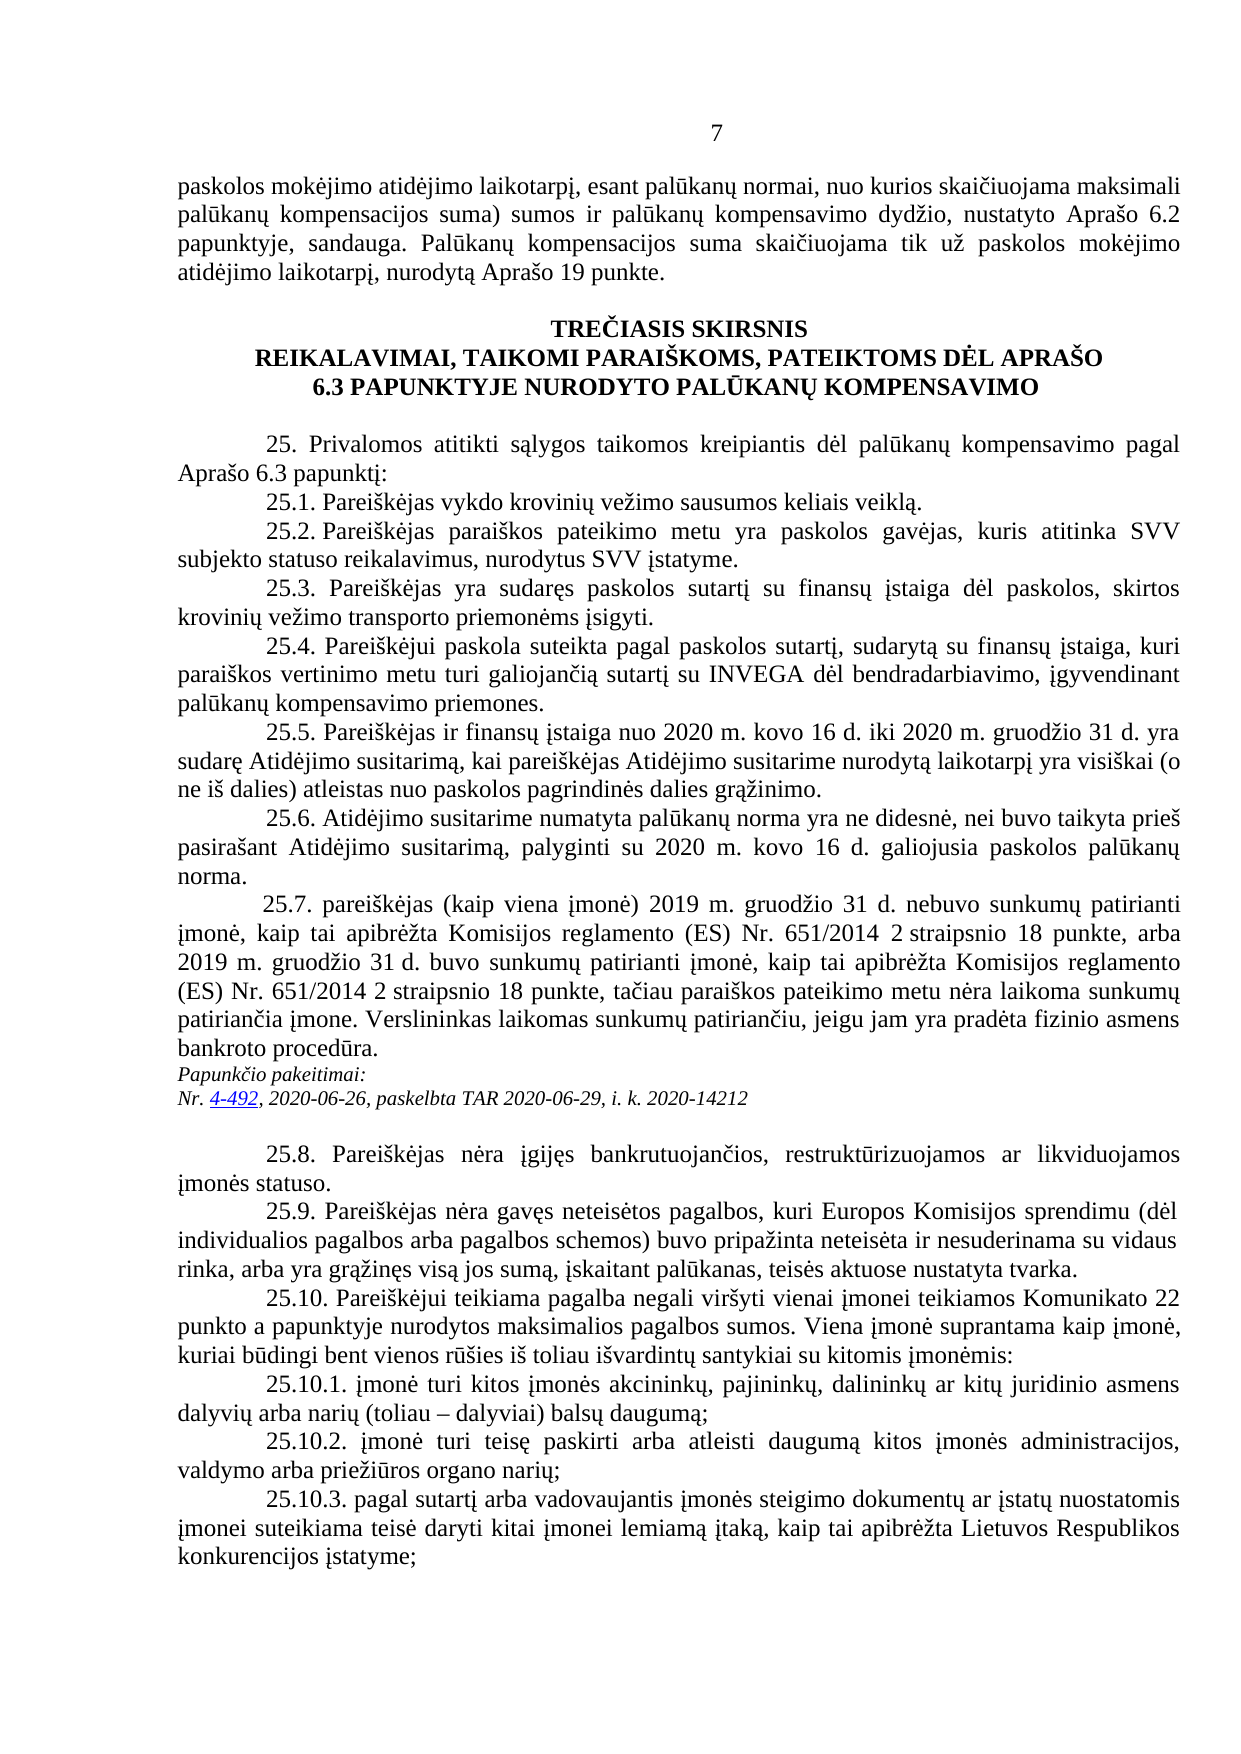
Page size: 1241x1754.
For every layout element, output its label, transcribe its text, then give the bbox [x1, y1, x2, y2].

text Papunkčio pakeitimai: [177, 1062, 1181, 1086]
text 25.4. Pareiškėjui paskola suteikta pagal paskolos sutartį, sudarytą su finansų įstaiga, kuri paraiškos vertinimo metu turi galiojančią sutartį su INVEGA dėl bendradarbiavimo, įgyvendinant palūkanų kompensavimo priemones. [177, 631, 1181, 717]
text 25.3. Pareiškėjas yra sudaręs paskolos sutartį su finansų įstaiga dėl paskolos, skirtos krovinių vežimo transporto priemonėms įsigyti. [177, 573, 1181, 631]
text 25.9. Pareiškėjas nėra gavęs neteisėtos pagalbos, kuri Europos Komisijos sprendimu (dėl individualios pagalbos arba pagalbos schemos) buvo pripažinta neteisėta ir nesuderinama su vidaus rinka, arba yra grąžinęs visą jos sumą, įskaitant palūkanas, teisės aktuose nustatyta tvarka. [177, 1196, 1178, 1283]
text paskolos mokėjimo atidėjimo laikotarpį, esant palūkanų normai, nuo kurios skaičiuojama maksimali palūkanų kompensacijos suma) sumos ir palūkanų kompensavimo dydžio, nustatyto Aprašo 6.2 papunktyje, sandauga. Palūkanų kompensacijos suma skaičiuojama tik už paskolos mokėjimo atidėjimo laikotarpį, nurodytą Aprašo 19 punkte. [177, 171, 1181, 286]
text 25.8. Pareiškėjas nėra įgijęs bankrutuojančios, restruktūrizuojamos ar likviduojamos įmonės statuso. [177, 1139, 1181, 1196]
text 25.7. pareiškėjas (kaip viena įmonė) 2019 m. gruodžio 31 d. nebuvo sunkumų patirianti įmonė, kaip tai apibrėžta Komisijos reglamento (ES) Nr. 651/2014 2 straipsnio 18 punkte, arba 2019 m. gruodžio 31 d. buvo sunkumų patirianti įmonė, kaip tai apibrėžta Komisijos reglamento (ES) Nr. 651/2014 2 straipsnio 18 punkte, tačiau paraiškos pateikimo metu nėra laikoma sunkumų patiriančia įmone. Verslininkas laikomas sunkumų patiriančiu, jeigu jam yra pradėta fizinio asmens bankroto procedūra. [177, 889, 1181, 1062]
text 25.5. Pareiškėjas ir finansų įstaiga nuo 2020 m. kovo 16 d. iki 2020 m. gruodžio 31 d. yra sudarę Atidėjimo susitarimą, kai pareiškėjas Atidėjimo susitarime nurodytą laikotarpį yra visiškai (o ne iš dalies) atleistas nuo paskolos pagrindinės dalies grąžinimo. [177, 717, 1181, 803]
text 25.6. Atidėjimo susitarime numatyta palūkanų norma yra ne didesnė, nei buvo taikyta prieš pasirašant Atidėjimo susitarimą, palyginti su 2020 m. kovo 16 d. galiojusia paskolos palūkanų norma. [177, 803, 1181, 889]
text 25.10. Pareiškėjui teikiama pagalba negali viršyti vienai įmonei teikiamos Komunikato 22 punkto a papunktyje nurodytos maksimalios pagalbos sumos. Viena įmonė suprantama kaip įmonė, kuriai būdingi bent vienos rūšies iš toliau išvardintų santykiai su kitomis įmonėmis: [177, 1283, 1181, 1369]
text REIKALAVIMAI, TAIKOMI PARAIŠKOMS, PATEIKTOMS DĖL APRAŠO 6.3 PAPUNKTYJE NURODYTO PALŪKANŲ KOMPENSAVIMO [177, 343, 1181, 401]
text TREČIASIS SKIRSNIS [177, 314, 1181, 343]
text 25.10.3. pagal sutartį arba vadovaujantis įmonės steigimo dokumentų ar įstatų nuostatomis įmonei suteikiama teisė daryti kitai įmonei lemiamą įtaką, kaip tai apibrėžta Lietuvos Respublikos konkurencijos įstatyme; [177, 1484, 1181, 1570]
text 25.1. Pareiškėjas vykdo krovinių vežimo sausumos keliais veiklą. [177, 487, 1181, 516]
text 25.2. Pareiškėjas paraiškos pateikimo metu yra paskolos gavėjas, kuris atitinka SVV subjekto statuso reikalavimus, nurodytus SVV įstatyme. [177, 516, 1181, 573]
text 25.10.1. įmonė turi kitos įmonės akcininkų, pajininkų, dalininkų ar kitų juridinio asmens dalyvių arba narių (toliau – dalyviai) balsų daugumą; [177, 1369, 1181, 1426]
text 25.10.2. įmonė turi teisę paskirti arba atleisti daugumą kitos įmonės administracijos, valdymo arba priežiūros organo narių; [177, 1426, 1181, 1484]
text Nr. 4-492, 2020-06-26, paskelbta TAR 2020-06-29, i. k. 2020-14212 [177, 1086, 1181, 1110]
text 25. Privalomos atitikti sąlygos taikomos kreipiantis dėl palūkanų kompensavimo pagal Aprašo 6.3 papunktį: [177, 429, 1181, 487]
